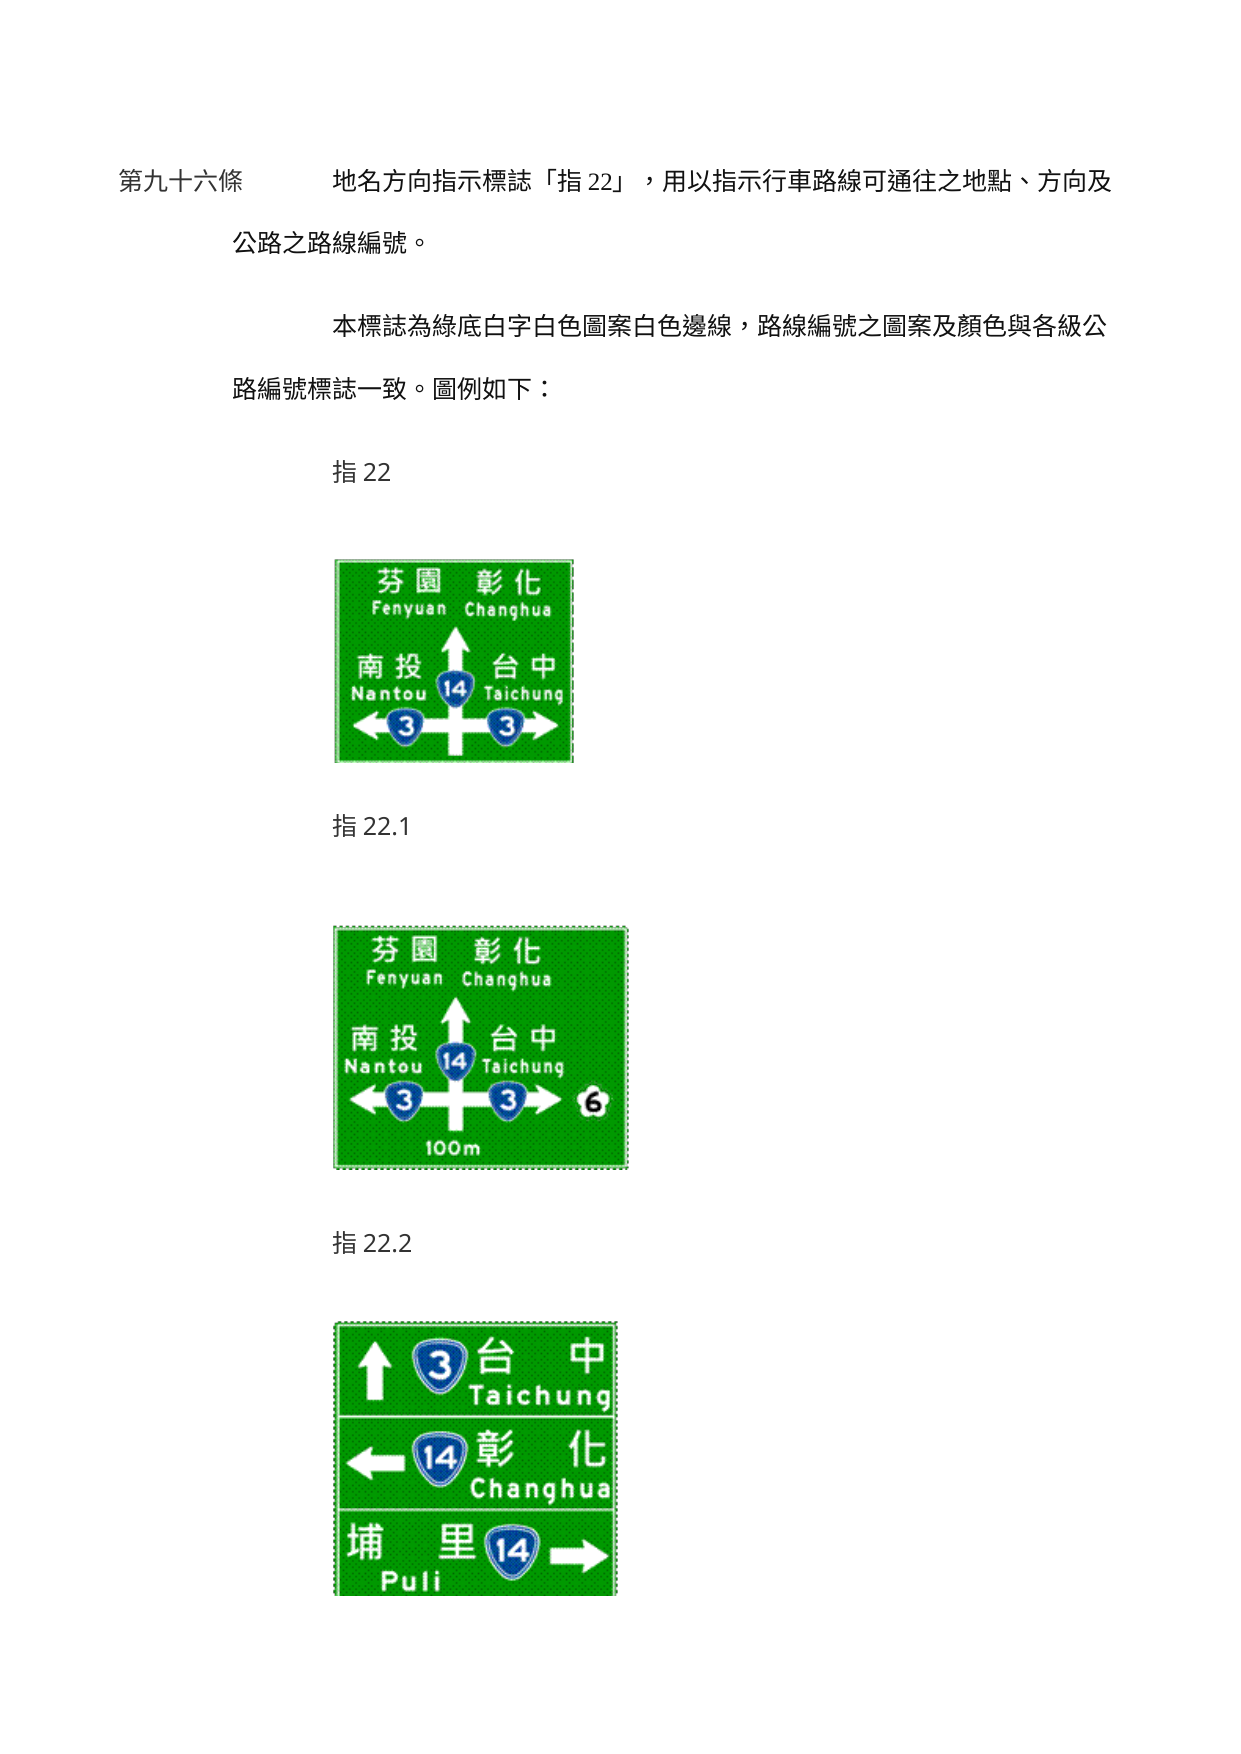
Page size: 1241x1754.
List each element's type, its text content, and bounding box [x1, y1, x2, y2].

text 第九十六條 地名方向指示標誌「指22」，用以指示行車路線可通往之地點、方向及公路之路線編號。 [118, 137, 1122, 262]
text 指22 [122, 429, 1122, 492]
text 本標誌為綠底白字白色圖案白色邊線，路線編號之圖案及顏色與各級公路編號標誌一致。圖例如下： [122, 283, 1122, 408]
text 指22.1 [122, 783, 1122, 846]
text 指22.2 [122, 1200, 1122, 1262]
